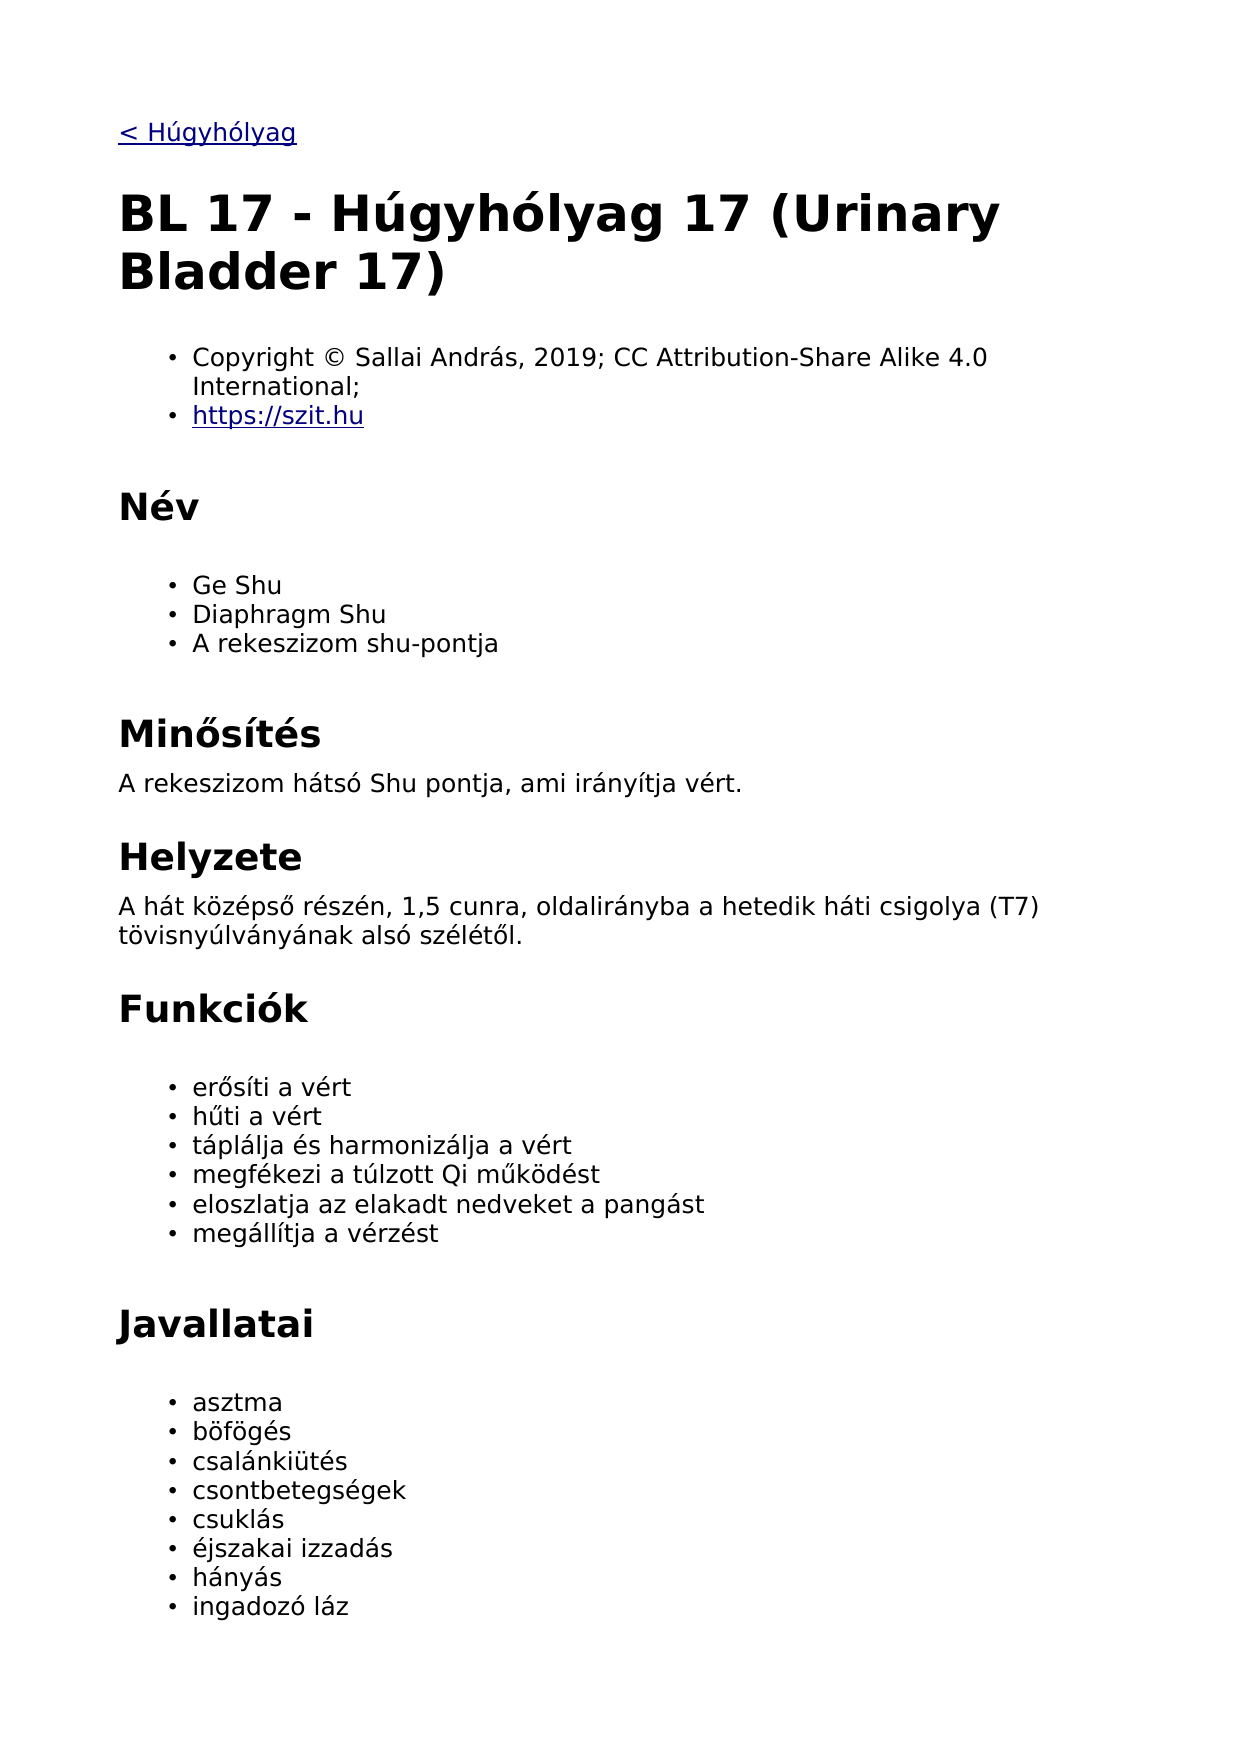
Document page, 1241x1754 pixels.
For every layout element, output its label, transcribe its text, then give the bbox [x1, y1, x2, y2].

list megállítja a vérzést [177, 1219, 1122, 1248]
list hányás [177, 1563, 1122, 1592]
text < Húgyhólyag [118, 118, 1122, 147]
list eloszlatja az elakadt nedveket a pangást [177, 1190, 1122, 1219]
list https://szit.hu [177, 402, 1122, 431]
list Diaphragm Shu [177, 600, 1122, 629]
text A rekeszizom hátsó Shu pontja, ami irányítja vért. [118, 769, 1122, 798]
list hűti a vért [177, 1102, 1122, 1132]
list erősíti a vért [177, 1073, 1122, 1102]
list böfögés [177, 1417, 1122, 1447]
subtitle Minősítés [118, 713, 1122, 756]
list asztma [177, 1388, 1122, 1417]
subtitle Név [118, 485, 1122, 529]
list csontbetegségek [177, 1476, 1122, 1505]
list csuklás [177, 1505, 1122, 1534]
subtitle Helyzete [118, 836, 1122, 879]
list éjszakai izzadás [177, 1534, 1122, 1563]
list Ge Shu [177, 571, 1122, 600]
list táplálja és harmonizálja a vért [177, 1132, 1122, 1161]
list megfékezi a túlzott Qi működést [177, 1161, 1122, 1190]
list csalánkiütés [177, 1447, 1122, 1476]
list ingadozó láz [177, 1592, 1122, 1622]
list Copyright © Sallai András, 2019; CC Attribution-Share Alike 4.0 International; [177, 343, 1122, 402]
subtitle Javallatai [118, 1303, 1122, 1346]
list A rekeszizom shu-pontja [177, 629, 1122, 658]
subtitle Funkciók [118, 988, 1122, 1031]
text A hát középső részén, 1,5 cunra, oldalirányba a hetedik háti csigolya (T7) tövisnyúlványának alsó szélétől. [118, 892, 1122, 950]
subtitle BL 17 - Húgyhólyag 17 (Urinary Bladder 17) [118, 185, 1122, 301]
